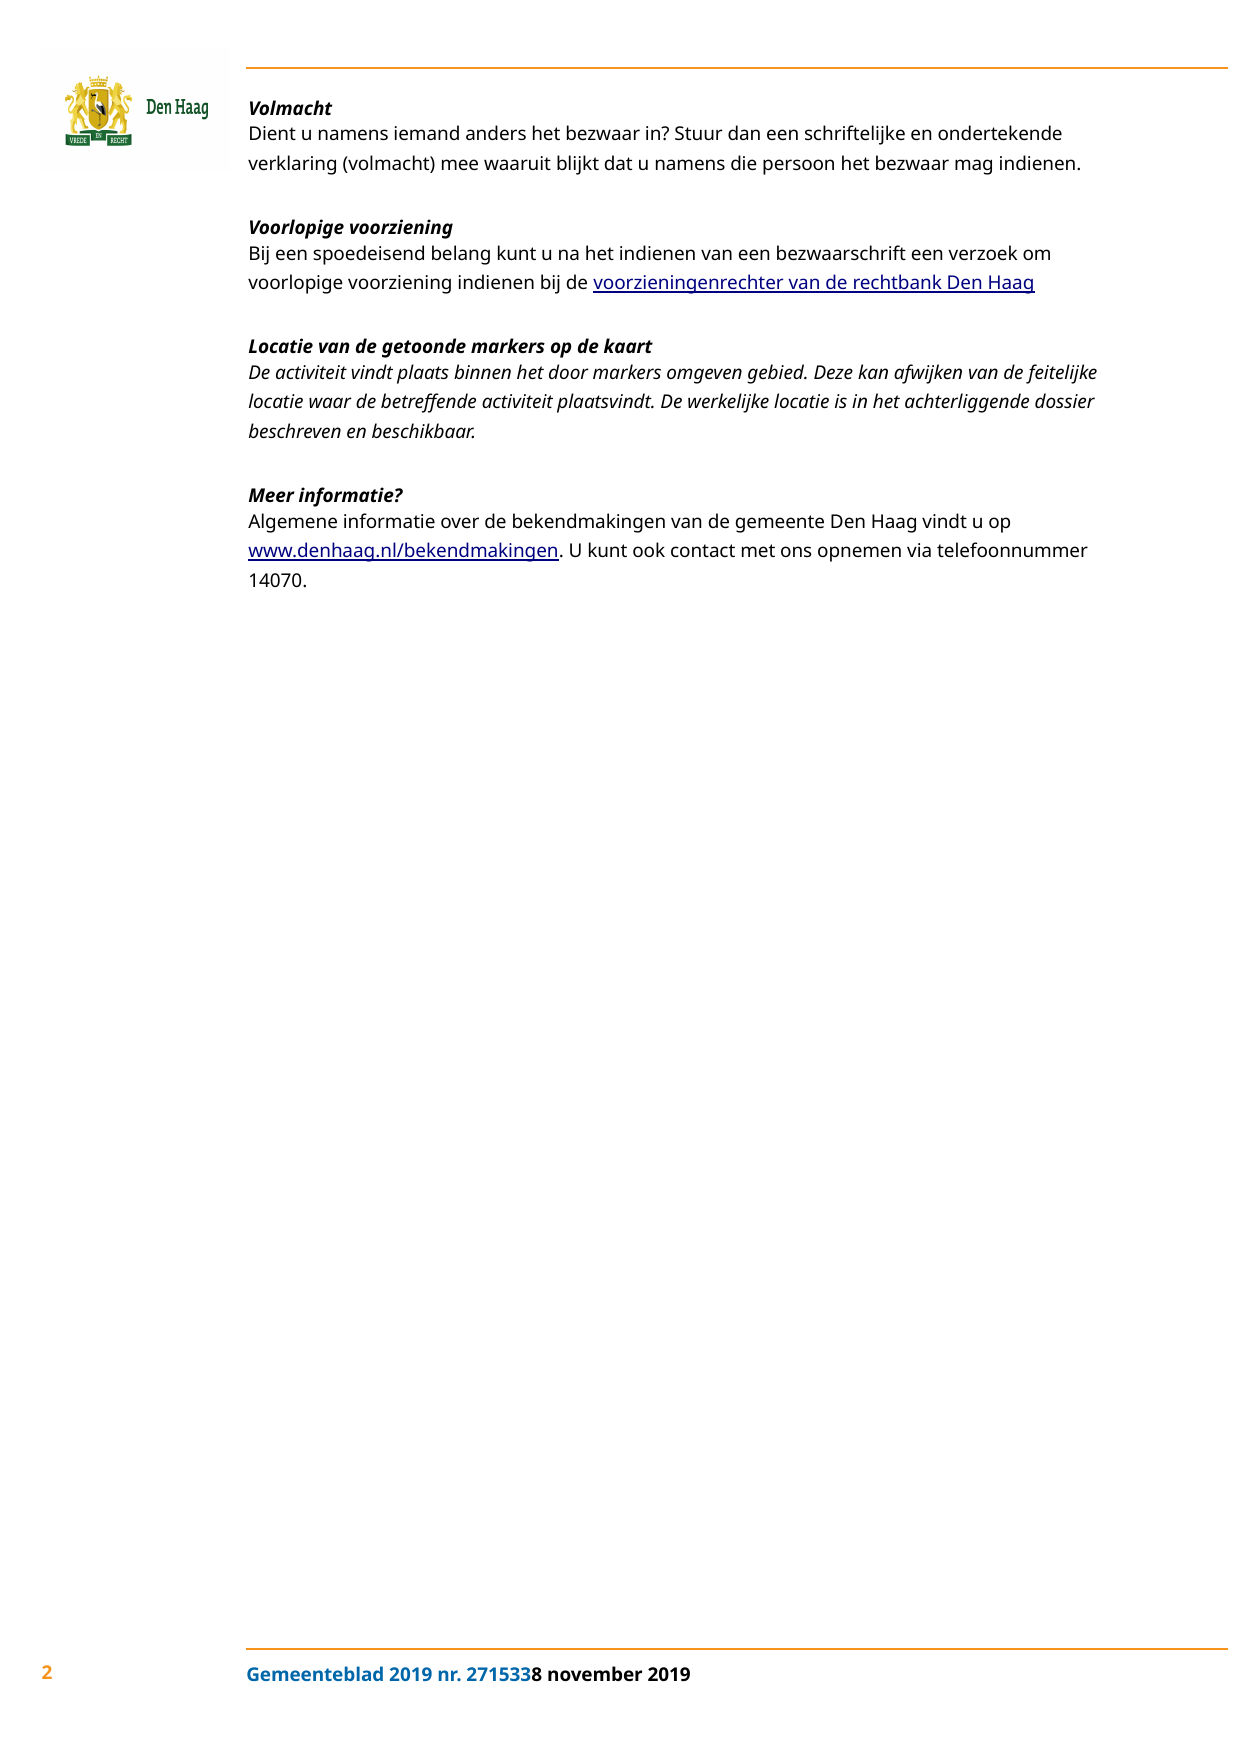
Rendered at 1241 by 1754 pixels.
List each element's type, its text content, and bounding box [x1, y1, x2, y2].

text Voorlopige voorziening [248, 214, 1152, 240]
text Bij een spoedeisend belang kunt u na het indienen van een bezwaarschrift een verzoek om voorlopige voorziening indienen bij de voorzieningenrechter van de rechtbank Den Haag [248, 240, 1152, 295]
text Meer informatie? [248, 482, 1152, 508]
text Dient u namens iemand anders het bezwaar in? Stuur dan een schriftelijke en ondertekende verklaring (volmacht) mee waaruit blijkt dat u namens die persoon het bezwaar mag indienen. [248, 121, 1152, 176]
text Volmacht [248, 95, 1152, 121]
text Algemene informatie over de bekendmakingen van de gemeente Den Haag vindt u op www.denhaag.nl/bekendmakingen. U kunt ook contact met ons opnemen via telefoonnummer 14070. [248, 508, 1152, 593]
picture [41, 47, 231, 172]
text De activiteit vindt plaats binnen het door markers omgeven gebied. Deze kan afwijken van de feitelijke locatie waar de betreffende activiteit plaatsvindt. De werkelijke locatie is in het achterliggende dossier beschreven en beschikbaar. [248, 359, 1152, 444]
text Locatie van de getoonde markers op de kaart [248, 333, 1152, 359]
